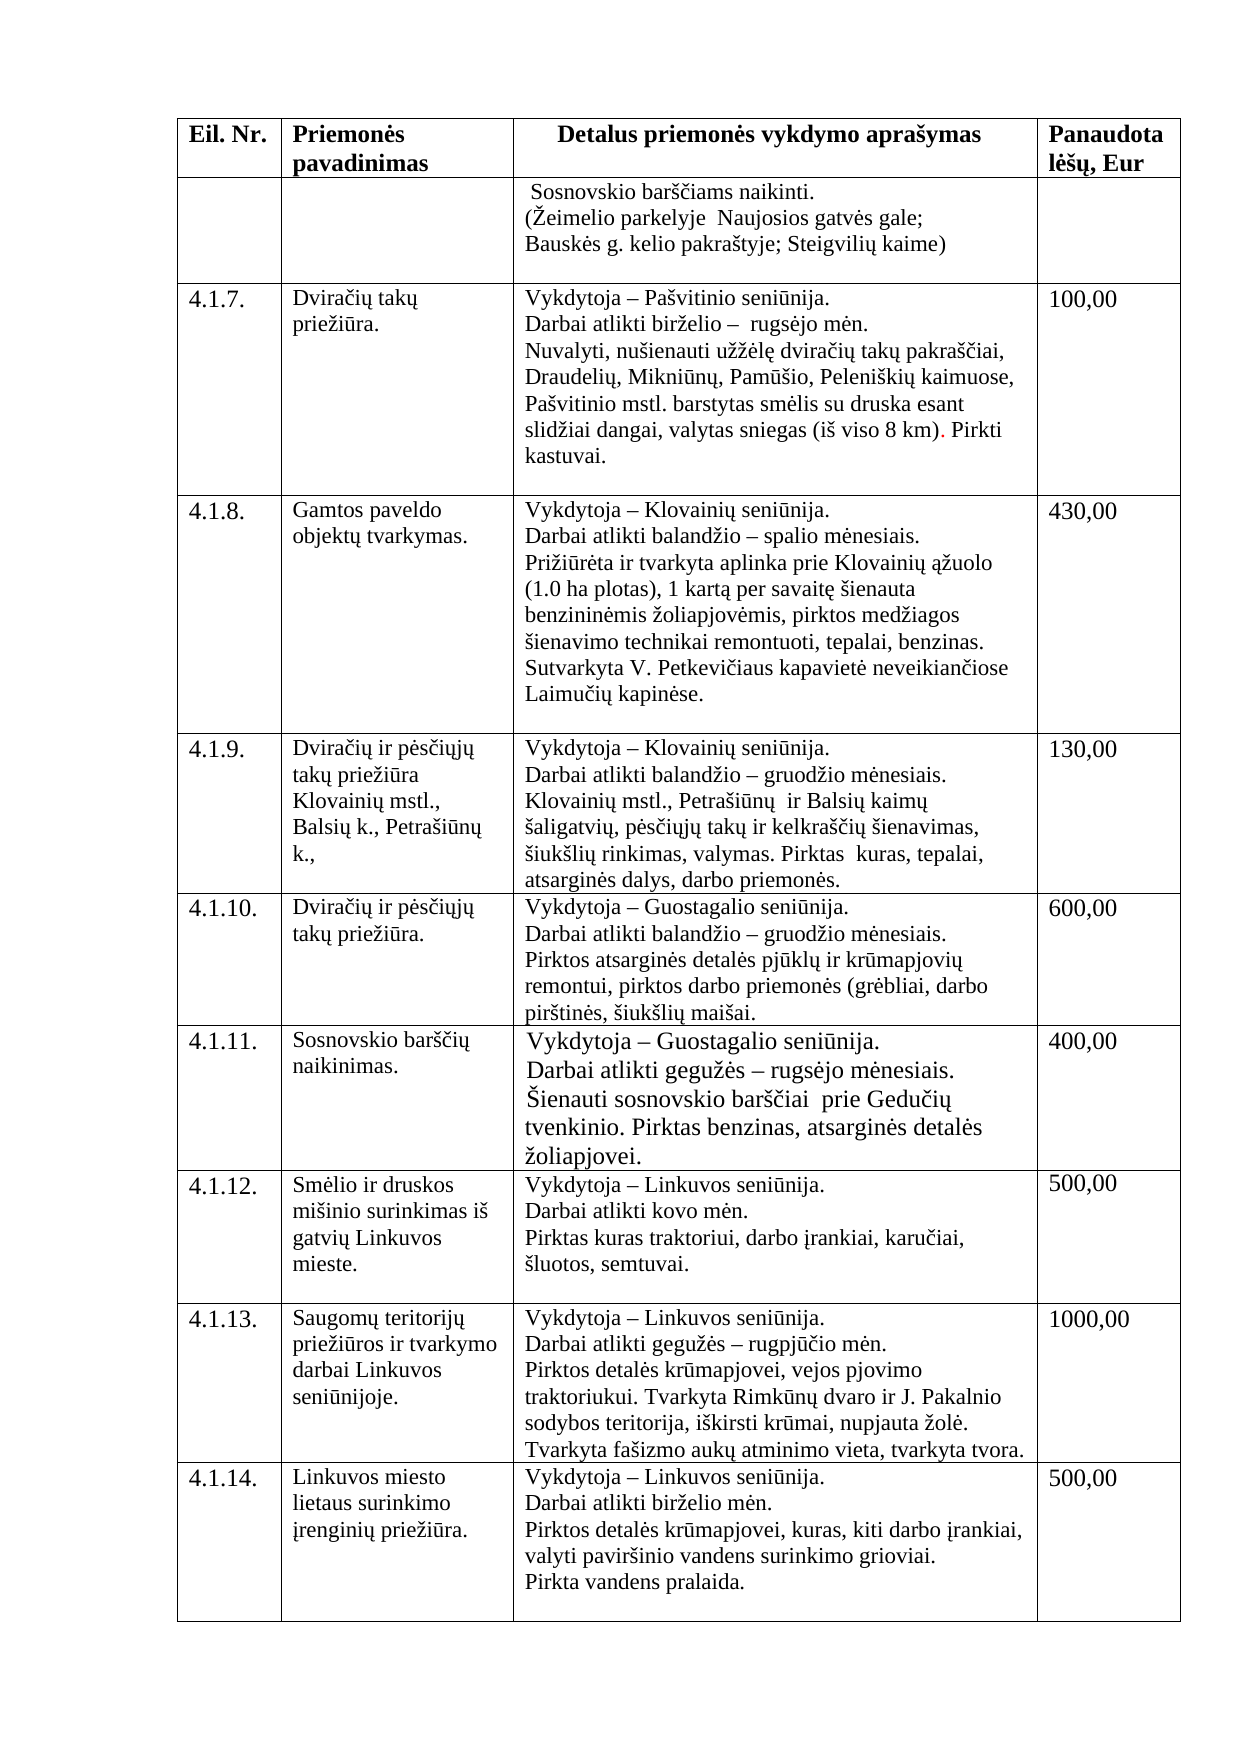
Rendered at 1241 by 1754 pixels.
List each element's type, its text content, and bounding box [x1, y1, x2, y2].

table_cell Vykdytoja – Linkuvos seniūnija. Darbai atlikti birželio mėn. Pirktos detalės krūmapjovei, kuras, kiti darbo įrankiai, valyti paviršinio vandens surinkimo grioviai. Pirkta vandens pralaida. [514, 1463, 1037, 1621]
table_header Priemonės pavadinimas [282, 119, 513, 177]
table_cell Vykdytoja – Guostagalio seniūnija. Darbai atlikti gegužės – rugsėjo mėnesiais. Šienauti sosnovskio barščiai prie Gedučių tvenkinio. Pirktas benzinas, atsarginės detalės žoliapjovei. [514, 1026, 1037, 1170]
table_header Detalus priemonės vykdymo aprašymas [514, 119, 1037, 177]
table_cell 500,00 [1038, 1463, 1180, 1621]
table_cell Vykdytoja – Linkuvos seniūnija. Darbai atlikti kovo mėn. Pirktas kuras traktoriui, darbo įrankiai, karučiai, šluotos, semtuvai. [514, 1171, 1037, 1303]
table_cell 4.1.14. [178, 1463, 281, 1621]
table_cell 4.1.10. [178, 894, 281, 1025]
table_cell Vykdytoja – Pašvitinio seniūnija. Darbai atlikti birželio – rugsėjo mėn. Nuvalyti, nušienauti užžėlę dviračių takų pakraščiai, Draudelių, Mikniūnų, Pamūšio, Peleniškių kaimuose, Pašvitinio mstl. barstytas smėlis su druska esant slidžiai dangai, valytas sniegas (iš viso 8 km). Pirkti kastuvai. [514, 284, 1037, 495]
table_cell Linkuvos miesto lietaus surinkimo įrenginių priežiūra. [282, 1463, 513, 1621]
table_cell 130,00 [1038, 734, 1180, 892]
table_cell 400,00 [1038, 1026, 1180, 1170]
table_header Eil. Nr. [178, 119, 281, 177]
table_cell 4.1.9. [178, 734, 281, 892]
table_cell [282, 178, 513, 283]
table_cell Dviračių takų priežiūra. [282, 284, 513, 495]
table_cell [178, 178, 281, 283]
table_cell 4.1.7. [178, 284, 281, 495]
table_cell 4.1.11. [178, 1026, 281, 1170]
table_cell 4.1.8. [178, 496, 281, 733]
table_cell 4.1.12. [178, 1171, 281, 1303]
table_cell Sosnovskio barščių naikinimas. [282, 1026, 513, 1170]
table_cell Vykdytoja – Guostagalio seniūnija. Darbai atlikti balandžio – gruodžio mėnesiais. Pirktos atsarginės detalės pjūklų ir krūmapjovių remontui, pirktos darbo priemonės (grėbliai, darbo pirštinės, šiukšlių maišai. [514, 894, 1037, 1025]
table_cell 430,00 [1038, 496, 1180, 733]
table_cell Vykdytoja – Linkuvos seniūnija. Darbai atlikti gegužės – rugpjūčio mėn. Pirktos detalės krūmapjovei, vejos pjovimo traktoriukui. Tvarkyta Rimkūnų dvaro ir J. Pakalnio sodybos teritorija, iškirsti krūmai, nupjauta žolė. Tvarkyta fašizmo aukų atminimo vieta, tvarkyta tvora. [514, 1304, 1037, 1462]
table_cell Dviračių ir pėsčiųjų takų priežiūra. [282, 894, 513, 1025]
table_cell 100,00 [1038, 284, 1180, 495]
table_cell [1038, 178, 1180, 283]
table_cell 1000,00 [1038, 1304, 1180, 1462]
table_cell 4.1.13. [178, 1304, 281, 1462]
table_header Panaudota lėšų, Eur [1038, 119, 1180, 177]
table_cell Vykdytoja – Klovainių seniūnija. Darbai atlikti balandžio – spalio mėnesiais. Prižiūrėta ir tvarkyta aplinka prie Klovainių ąžuolo (1.0 ha plotas), 1 kartą per savaitę šienauta benzininėmis žoliapjovėmis, pirktos medžiagos šienavimo technikai remontuoti, tepalai, benzinas. Sutvarkyta V. Petkevičiaus kapavietė neveikiančiose Laimučių kapinėse. [514, 496, 1037, 733]
table_cell Dviračių ir pėsčiųjų takų priežiūra Klovainių mstl., Balsių k., Petrašiūnų k., [282, 734, 513, 892]
table_cell Saugomų teritorijų priežiūros ir tvarkymo darbai Linkuvos seniūnijoje. [282, 1304, 513, 1462]
table_cell Sosnovskio barščiams naikinti. (Žeimelio parkelyje Naujosios gatvės gale; Bauskės g. kelio pakraštyje; Steigvilių kaime) [514, 178, 1037, 283]
table_cell Smėlio ir druskos mišinio surinkimas iš gatvių Linkuvos mieste. [282, 1171, 513, 1303]
table_cell Vykdytoja – Klovainių seniūnija. Darbai atlikti balandžio – gruodžio mėnesiais. Klovainių mstl., Petrašiūnų ir Balsių kaimų šaligatvių, pėsčiųjų takų ir kelkraščių šienavimas, šiukšlių rinkimas, valymas. Pirktas kuras, tepalai, atsarginės dalys, darbo priemonės. [514, 734, 1037, 892]
table_cell 500,00 [1038, 1171, 1180, 1303]
table_cell 600,00 [1038, 894, 1180, 1025]
table_cell Gamtos paveldo objektų tvarkymas. [282, 496, 513, 733]
